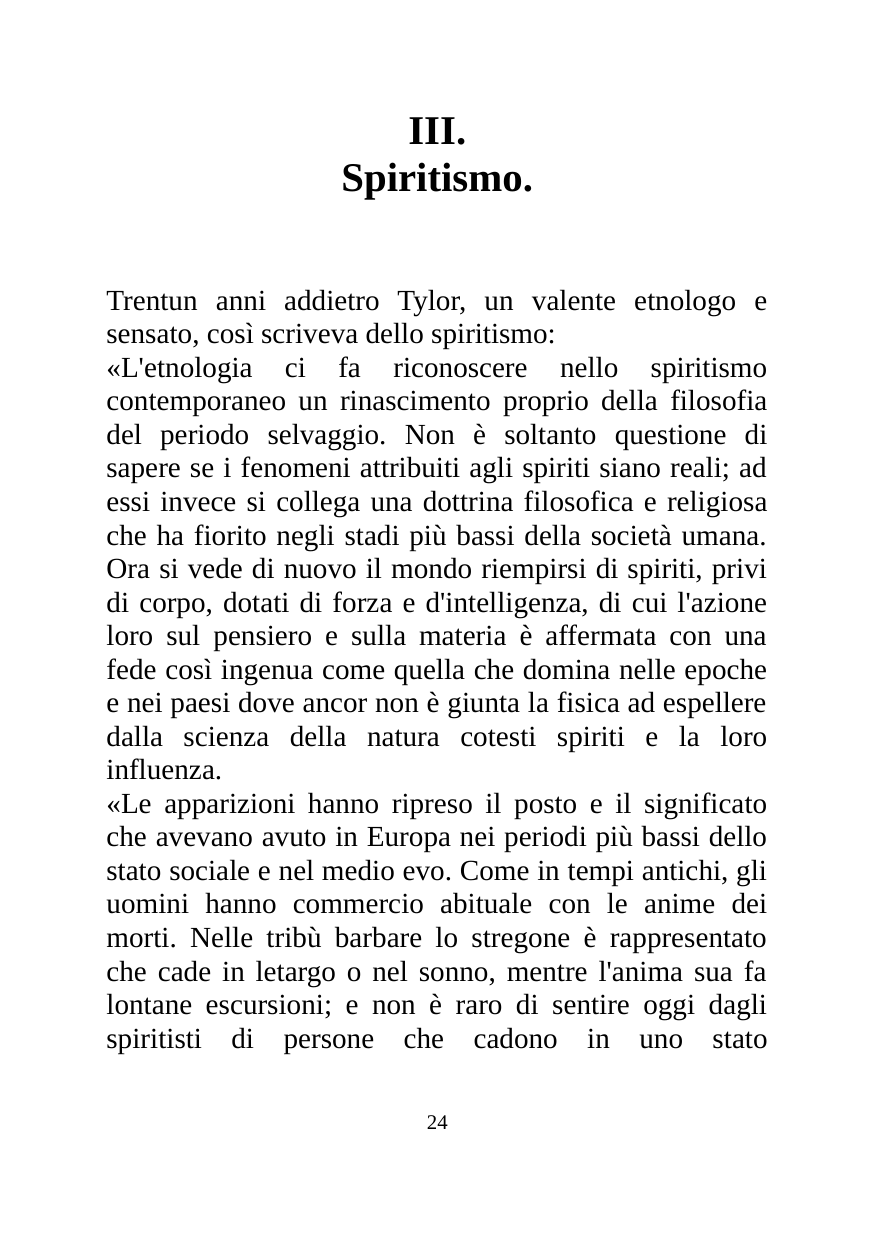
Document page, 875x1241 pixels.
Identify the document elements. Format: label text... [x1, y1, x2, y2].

text Trentun anni addietro Tylor, un valente etnologo e sensato, così scriveva dello spiritismo: [106, 283, 768, 350]
subtitle III. Spiritismo. [106, 106, 768, 200]
text «L'etnologia ci fa riconoscere nello spiritismo contemporaneo un rinascimento proprio della filosofia del periodo selvaggio. Non è soltanto questione di sapere se i fenomeni attribuiti agli spiriti siano reali; ad essi invece si collega una dottrina filosofica e religiosa che ha fiorito negli stadi più bassi della società umana. Ora si vede di nuovo il mondo riempirsi di spiriti, privi di corpo, dotati di forza e d'intelligenza, di cui l'azione loro sul pensiero e sulla materia è affermata con una fede così ingenua come quella che domina nelle epoche e nei paesi dove ancor non è giunta la fisica ad espellere dalla scienza della natura cotesti spiriti e la loro influenza. [106, 350, 768, 786]
text «Le apparizioni hanno ripreso il posto e il significato che avevano avuto in Europa nei periodi più bassi dello stato sociale e nel medio evo. Come in tempi antichi, gli uomini hanno commercio abituale con le anime dei morti. Nelle tribù barbare lo stregone è rappresentato che cade in letargo o nel sonno, mentre l'anima sua fa lontane escursioni; e non è raro di sentire oggi dagli spiritisti di persone che cadono in uno stato [106, 786, 768, 1054]
